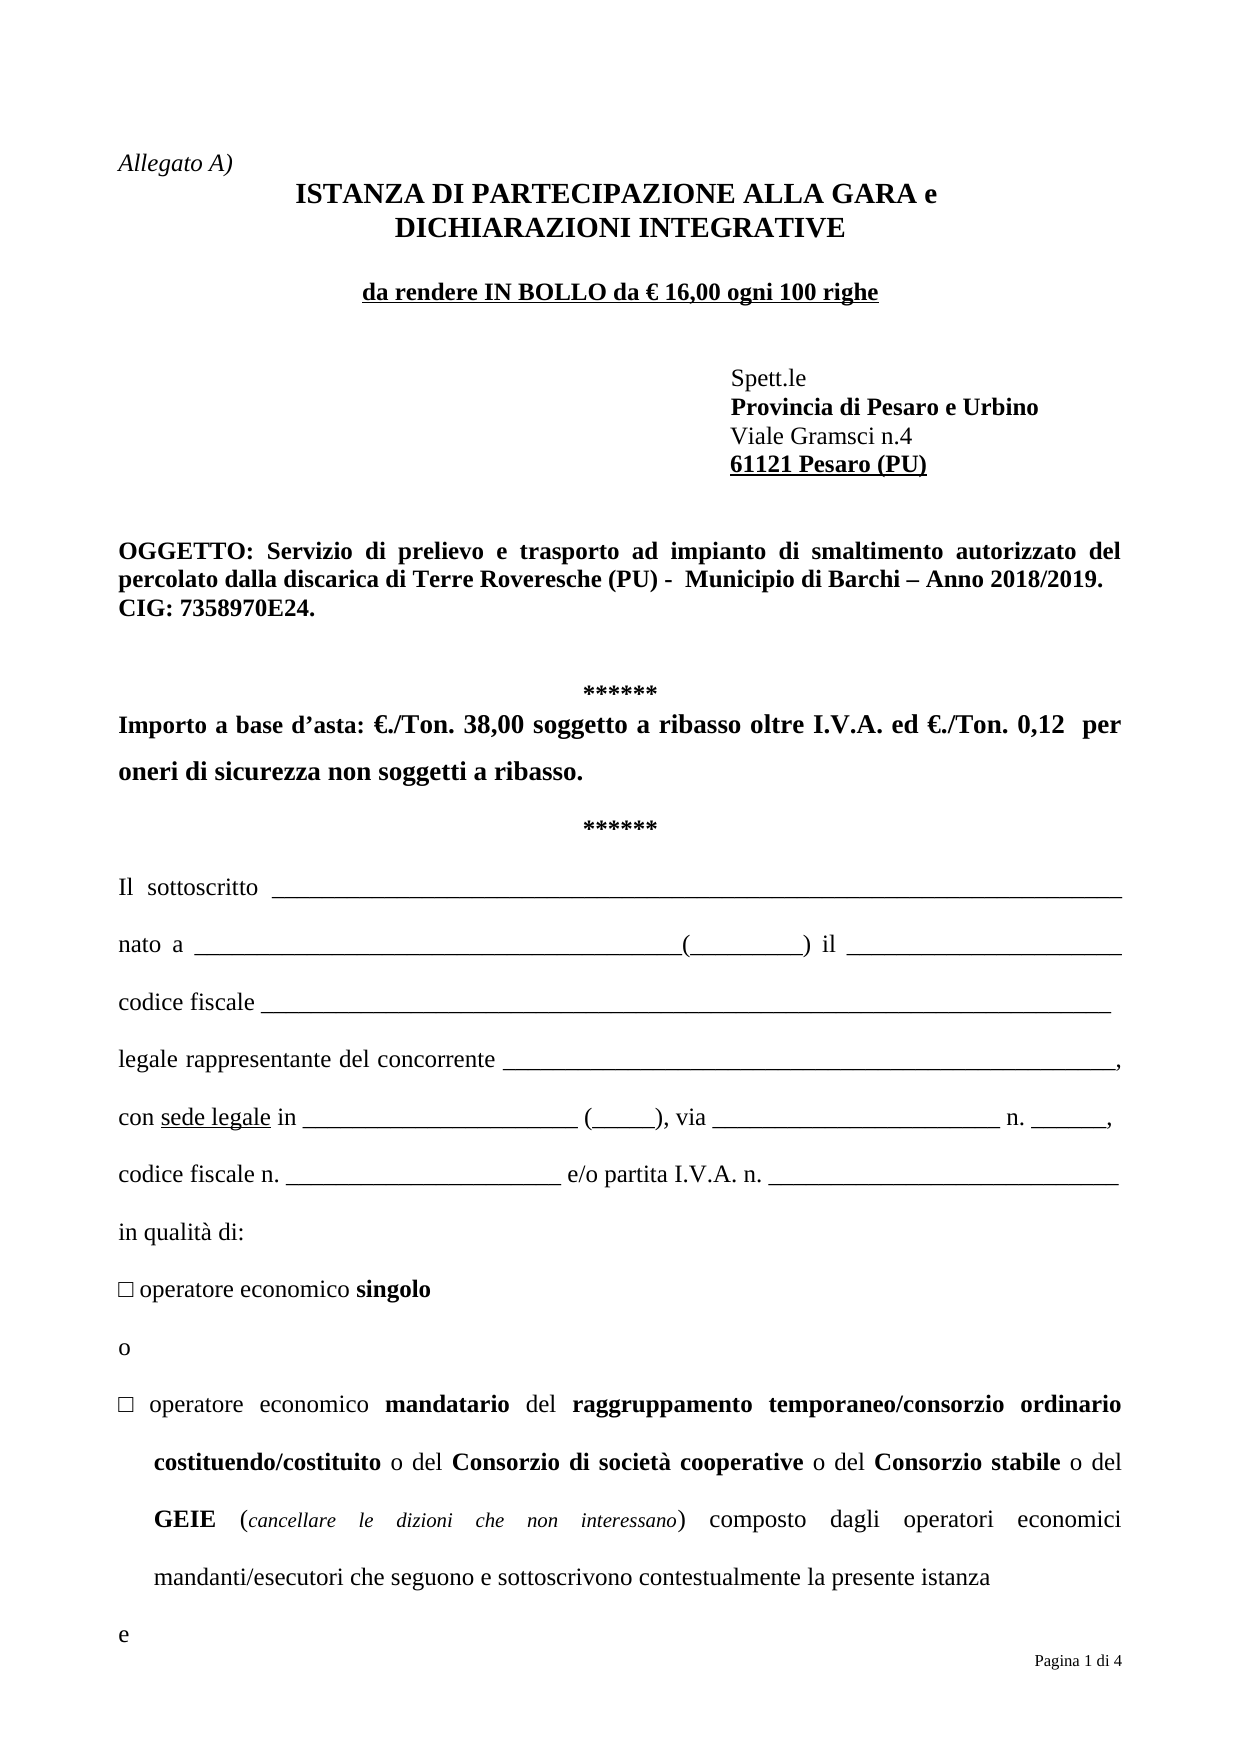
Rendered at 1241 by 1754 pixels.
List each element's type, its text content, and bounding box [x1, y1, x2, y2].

text codice fiscale n. ______________________ e/o partita I.V.A. n. ____________________________ [118, 1159, 1122, 1188]
text legale rappresentante del concorrente _________________________________________________, con sede legale in ______________________ (_____), via _______________________ n. ______, [118, 1044, 1122, 1130]
text Provincia di Pesaro e Urbino [731, 392, 1122, 421]
text OGGETTO: Servizio di prelievo e trasporto ad impianto di smaltimento autorizzato del percolato dalla discarica di Terre Roveresche (PU) - Municipio di Barchi – Anno 2018/2019. [118, 536, 1122, 593]
text ****** [118, 814, 1122, 843]
text Viale Gramsci n.4 [118, 421, 1122, 449]
text ISTANZA DI PARTECIPAZIONE ALLA GARA e [118, 176, 1122, 210]
text o [118, 1332, 1122, 1360]
subtitle □⁯ operatore economico mandatario del raggruppamento temporaneo/consorzio ordinario costituendo/costituito o del Consorzio di società cooperative o del Consorzio stabile o del GEIE (cancellare le dizioni che non interessano) composto dagli operatori economici mandanti/esecutori che seguono e sottoscrivono contestualmente la presente istanza [118, 1389, 1122, 1590]
text Importo a base d’asta: €./Ton. 38,00 soggetto a ribasso oltre I.V.A. ed €./Ton. 0,12 per oneri di sicurezza non soggetti a ribasso. [118, 708, 1122, 786]
text Il sottoscritto ____________________________________________________________________ nato a _______________________________________(_________) il ______________________ codice fiscale ____________________________________________________________________ [118, 872, 1122, 1015]
text DICHIARAZIONI INTEGRATIVE [118, 210, 1122, 243]
text e [118, 1619, 1122, 1648]
text da rendere IN BOLLO da € 16,00 ogni 100 righe [118, 277, 1122, 306]
text CIG: 7358970E24. [118, 593, 1122, 622]
subtitle 61121 Pesaro (PU) [118, 449, 1122, 478]
text Spett.le [731, 363, 1122, 392]
text □⁯ operatore economico singolo [118, 1274, 1122, 1303]
text in qualità di: [118, 1217, 1122, 1245]
text ****** [118, 679, 1122, 708]
text Allegato A) [118, 148, 1122, 176]
